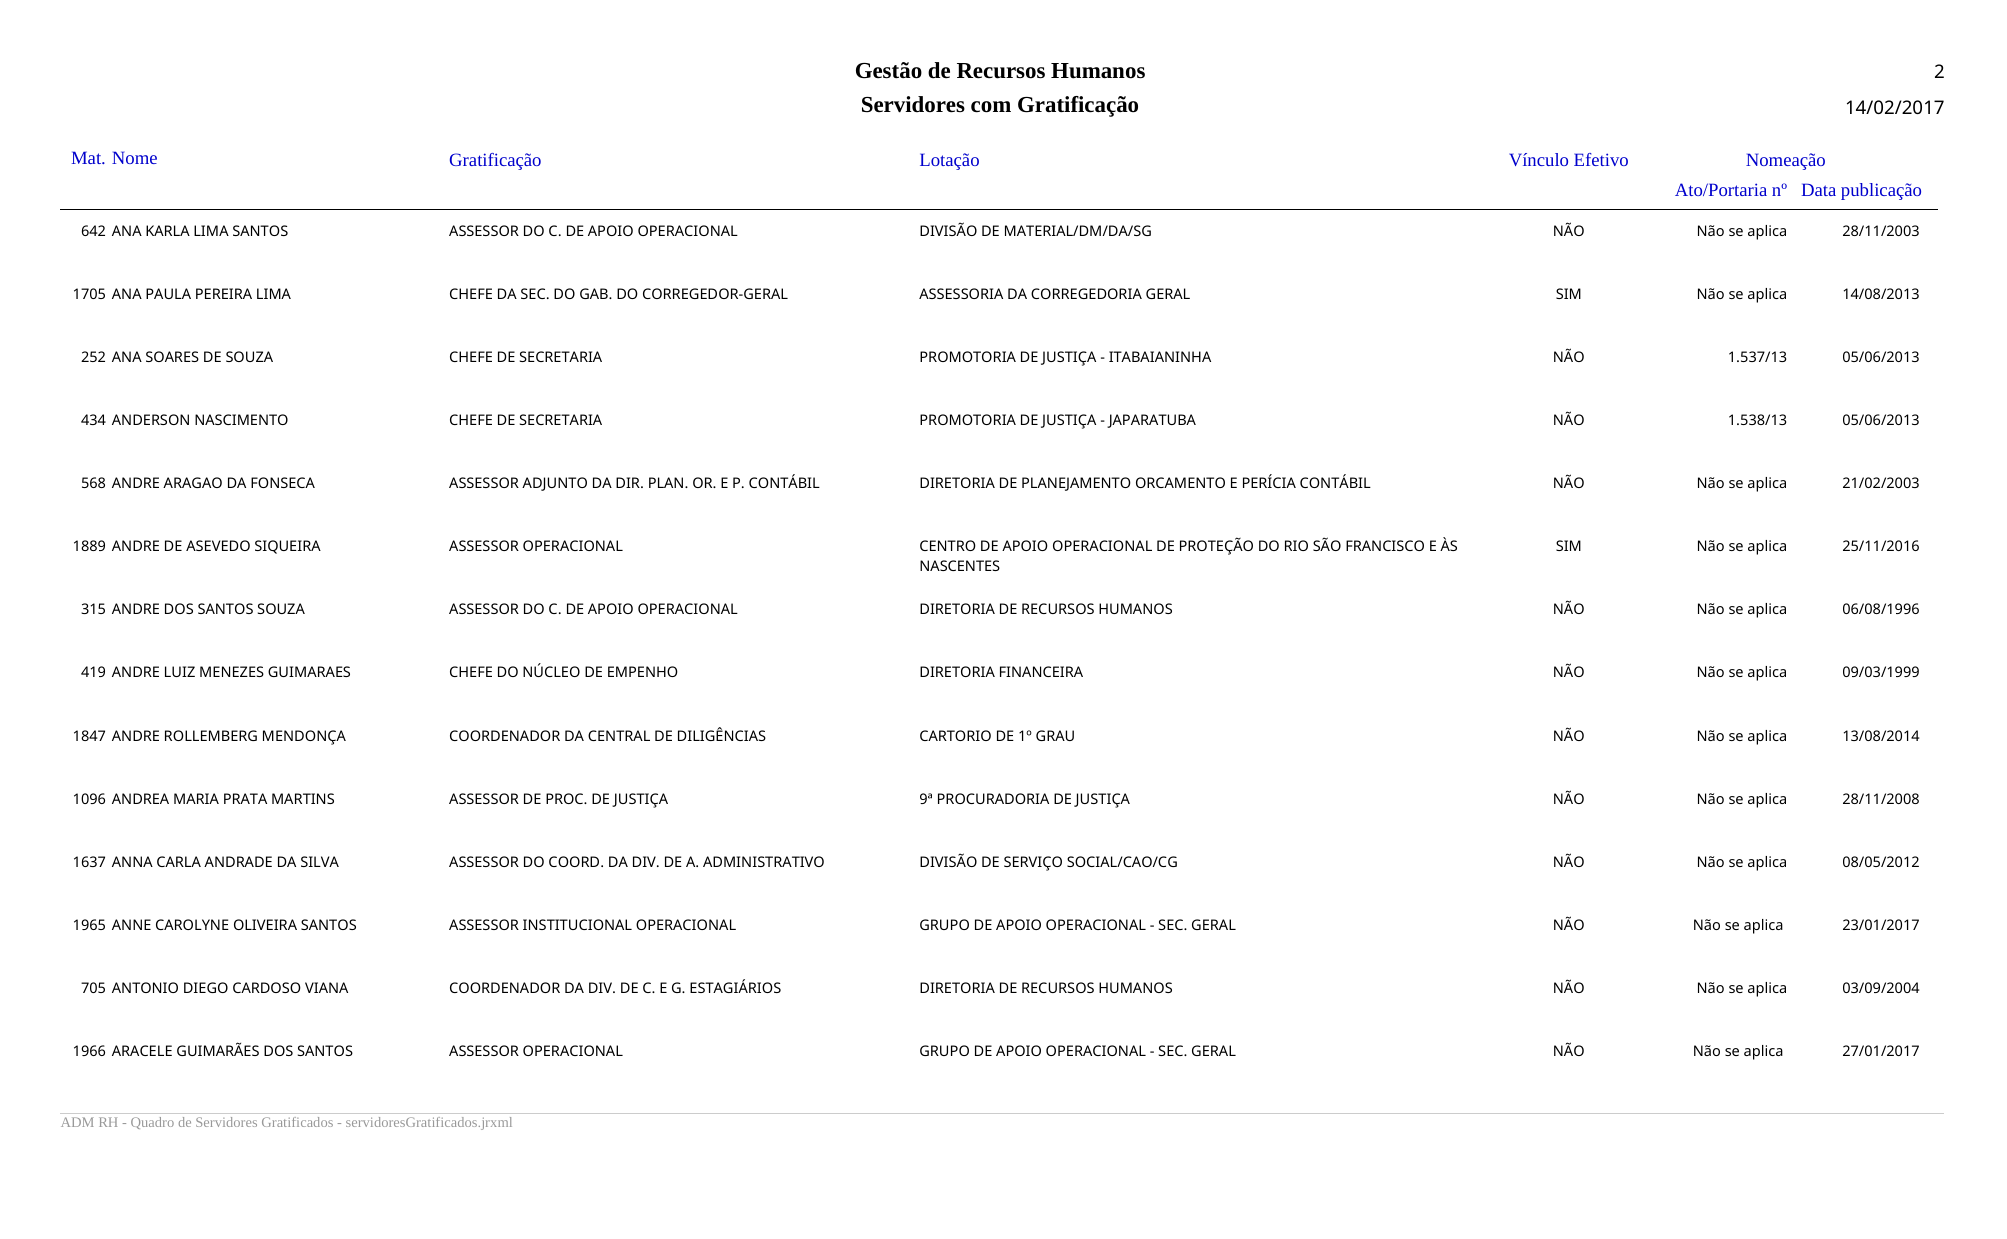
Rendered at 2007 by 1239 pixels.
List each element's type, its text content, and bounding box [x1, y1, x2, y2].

table_cell ANA PAULA PEREIRA LIMA [112, 284, 440, 343]
table_cell [106, 220, 112, 249]
table_cell ANNE CAROLYNE OLIVEIRA SANTOS [112, 915, 440, 975]
table_cell [910, 957, 919, 975]
table_cell [1486, 1070, 1495, 1083]
table_cell 1096 [9, 789, 106, 817]
table_cell 1965 [9, 915, 106, 943]
table_cell [1642, 312, 2007, 326]
table_cell [910, 662, 919, 691]
table_cell 21/02/2003 [1793, 473, 1919, 501]
table_cell [1642, 149, 1649, 177]
table_cell 14/02/2017 [1790, 95, 1944, 123]
table_cell [440, 880, 449, 894]
table_cell Gestão de Recursos Humanos [213, 57, 1787, 85]
table_cell [1486, 662, 1495, 691]
table_cell [910, 565, 919, 578]
table_cell [0, 662, 9, 691]
table_cell GRUPO DE APOIO OPERACIONAL - SEC. GERAL [919, 1041, 1486, 1101]
table_cell Vínculo Efetivo [1495, 149, 1642, 178]
table_cell 1637 [9, 852, 106, 880]
table_cell [1642, 754, 2007, 767]
table_cell DIRETORIA FINANCEIRA [919, 662, 1486, 722]
table_cell ADM RH - Quadro de Servidores Gratificados - servidoresGratificados.jrxml [60, 1114, 1944, 1137]
table_cell [1642, 1070, 2007, 1083]
table_cell 434 [9, 410, 106, 438]
table_cell 25/11/2016 [1793, 536, 1919, 564]
table_cell [440, 943, 449, 957]
table_cell [1486, 1083, 2007, 1101]
table_cell [910, 943, 919, 957]
table_cell 27/01/2017 [1793, 1041, 1919, 1069]
table_cell Não se aplica [1649, 725, 1787, 754]
table_cell [910, 149, 919, 177]
table_cell [1486, 725, 1495, 754]
table_cell NÃO [1495, 1041, 1642, 1083]
table_cell Ato/Portaria nº [1649, 179, 1787, 208]
table_cell 28/11/2003 [1793, 220, 1919, 249]
table_cell Não se aplica [1649, 915, 1787, 943]
table_cell [1486, 452, 2007, 470]
table_cell [440, 249, 449, 262]
table_cell [106, 789, 112, 817]
table_cell [0, 599, 9, 628]
table_cell [910, 515, 919, 533]
table_cell [440, 452, 449, 470]
table_cell [0, 957, 112, 975]
table_cell Não se aplica [1649, 284, 1787, 312]
table_cell [0, 915, 9, 943]
table_cell [1486, 347, 1495, 375]
table_cell ASSESSOR ADJUNTO DA DIR. PLAN. OR. E P. CONTÁBIL [449, 473, 910, 533]
table_cell [0, 438, 112, 452]
table_cell [440, 473, 449, 501]
table_cell [910, 978, 919, 1006]
table_cell [0, 312, 112, 326]
table_cell [440, 789, 449, 817]
table_cell [0, 1070, 112, 1083]
table_cell [0, 578, 112, 596]
table_cell [440, 536, 449, 564]
table_cell [0, 852, 9, 880]
table_cell [0, 123, 2007, 147]
table_cell 568 [9, 473, 106, 501]
table_cell COORDENADOR DA DIV. DE C. E G. ESTAGIÁRIOS [449, 978, 910, 1038]
table_cell [910, 628, 919, 641]
table_cell [0, 410, 9, 438]
table_cell 705 [9, 978, 106, 1006]
table_cell Servidores com Gratificação [213, 91, 1787, 123]
table_cell [910, 452, 919, 470]
table_cell [1787, 599, 1792, 628]
table_cell GRUPO DE APOIO OPERACIONAL - SEC. GERAL [919, 915, 1486, 975]
table_cell [910, 501, 919, 515]
table_cell [0, 641, 112, 659]
table_cell [1486, 536, 1495, 564]
table_cell [440, 641, 449, 659]
table_cell [440, 754, 449, 767]
table_cell NÃO [1495, 915, 1642, 957]
table_cell [1642, 817, 2007, 831]
table_cell ASSESSOR OPERACIONAL [449, 536, 910, 596]
table_cell [910, 1070, 919, 1083]
table_cell [1920, 789, 2007, 817]
table_cell ANDRE LUIZ MENEZES GUIMARAES [112, 662, 440, 722]
table_cell [1922, 179, 2007, 208]
table_cell ASSESSORIA DA CORREGEDORIA GERAL [919, 284, 1486, 343]
table_cell [910, 768, 919, 785]
table_cell [0, 515, 112, 533]
table_cell [0, 894, 112, 912]
table_cell CENTRO DE APOIO OPERACIONAL DE PROTEÇÃO DO RIO SÃO FRANCISCO E ÀS NASCENTES [919, 536, 1486, 596]
table_cell [910, 1006, 919, 1020]
table_cell 252 [9, 347, 106, 375]
table_cell 1.537/13 [1649, 347, 1787, 375]
table_cell [1486, 817, 1495, 831]
table_cell [1486, 1020, 2007, 1038]
table_cell [1486, 641, 2007, 659]
table_cell [1787, 662, 1792, 691]
table_cell ANA KARLA LIMA SANTOS [112, 220, 440, 280]
table_cell [0, 284, 9, 312]
table_cell [1486, 691, 1495, 704]
table_cell [106, 852, 112, 880]
table_cell [1787, 410, 1792, 438]
table_cell 1847 [9, 725, 106, 754]
table_cell [1642, 978, 1649, 1006]
table_cell [1486, 249, 1495, 262]
table_cell Não se aplica [1649, 473, 1787, 501]
table_cell Não se aplica [1649, 1041, 1787, 1069]
table_cell [0, 1101, 2007, 1113]
table_cell NÃO [1495, 473, 1642, 515]
table_cell [440, 831, 449, 848]
table_cell [0, 565, 112, 578]
table_cell DIVISÃO DE SERVIÇO SOCIAL/CAO/CG [919, 852, 1486, 912]
table_cell ANA SOARES DE SOUZA [112, 347, 440, 407]
table_cell [1486, 915, 1495, 943]
table_cell ANDRE DE ASEVEDO SIQUEIRA [112, 536, 440, 596]
table_cell ASSESSOR DO COORD. DA DIV. DE A. ADMINISTRATIVO [449, 852, 910, 912]
table_cell [910, 915, 919, 943]
table_cell [0, 59, 213, 85]
table_cell [106, 536, 112, 564]
table_cell [1920, 536, 2007, 564]
table_cell [1787, 978, 1792, 1006]
table_cell [0, 754, 112, 767]
table_cell [910, 894, 919, 912]
table_cell [440, 957, 449, 975]
table_cell [910, 754, 919, 767]
table_cell ARACELE GUIMARÃES DOS SANTOS [112, 1041, 440, 1101]
table_cell [106, 662, 112, 691]
table_cell [440, 220, 449, 249]
table_cell [1642, 880, 2007, 894]
table_cell [910, 249, 919, 262]
table_cell Não se aplica [1649, 536, 1787, 564]
table_cell [1787, 915, 1792, 943]
table_cell [1642, 1041, 1649, 1069]
table_cell [1787, 852, 1792, 880]
table_cell [1920, 284, 2007, 312]
table_cell 642 [9, 220, 106, 249]
table_cell 14/08/2013 [1793, 284, 1919, 312]
table_cell [440, 817, 449, 831]
table_cell [0, 1006, 112, 1020]
table_cell [0, 1113, 60, 1137]
table_cell [440, 978, 449, 1006]
table_cell NÃO [1495, 789, 1642, 831]
table_cell [440, 704, 449, 722]
table_cell [0, 85, 2007, 91]
table_cell [106, 915, 112, 943]
table_cell [1642, 1006, 2007, 1020]
table_cell [440, 1083, 449, 1101]
table_cell SIM [1495, 284, 1642, 326]
table_cell [1920, 1041, 2007, 1069]
table_cell [1920, 347, 2007, 375]
table_cell [1787, 347, 1792, 375]
table_cell [1945, 59, 2007, 85]
table_cell [910, 438, 919, 452]
table_cell [1920, 220, 2007, 249]
table_cell [1486, 375, 1495, 389]
table_cell ASSESSOR DE PROC. DE JUSTIÇA [449, 789, 910, 848]
table_cell [910, 704, 919, 722]
table_cell [440, 894, 449, 912]
table_cell NÃO [1495, 220, 1642, 262]
table_cell Lotação [919, 149, 1486, 178]
table_cell [1486, 501, 1495, 515]
table_cell [1920, 915, 2007, 943]
table_cell [1642, 438, 2007, 452]
table_cell Nomeação [1649, 149, 1922, 178]
table_cell [1486, 220, 1495, 249]
table_cell [1920, 725, 2007, 754]
table_cell [1920, 599, 2007, 628]
table_cell NÃO [1495, 410, 1642, 452]
table_cell DIRETORIA DE PLANEJAMENTO ORCAMENTO E PERÍCIA CONTÁBIL [919, 473, 1486, 533]
table_cell ASSESSOR OPERACIONAL [449, 1041, 910, 1101]
table_cell [0, 473, 9, 501]
table_cell [1486, 473, 1495, 501]
table_cell [910, 578, 919, 596]
table_cell Não se aplica [1649, 599, 1787, 628]
table_cell [1642, 789, 1649, 817]
table_cell ANDREA MARIA PRATA MARTINS [112, 789, 440, 848]
table_cell [0, 263, 112, 280]
table_cell [0, 375, 112, 389]
table_cell [910, 725, 919, 754]
table_cell [0, 817, 112, 831]
table_cell [910, 789, 919, 817]
table_cell [1642, 691, 2007, 704]
table_cell [106, 473, 112, 501]
table_cell [0, 943, 112, 957]
table_cell [1787, 284, 1792, 312]
table_cell [910, 880, 919, 894]
table_cell [0, 1083, 112, 1101]
table_cell CHEFE DO NÚCLEO DE EMPENHO [449, 662, 910, 722]
table_cell [440, 599, 449, 628]
table_cell NÃO [1495, 725, 1642, 767]
table_cell [106, 410, 112, 438]
table_cell [1486, 831, 2007, 848]
table_cell [1920, 978, 2007, 1006]
table_cell [440, 1020, 449, 1038]
table_cell [910, 536, 919, 564]
table_cell [1486, 1041, 1495, 1069]
table_cell [440, 1070, 449, 1083]
table_cell [440, 1006, 449, 1020]
table_cell [1486, 880, 1495, 894]
table_cell 13/08/2014 [1793, 725, 1919, 754]
table_cell [1486, 789, 1495, 817]
table_cell [1486, 852, 1495, 880]
table_cell [440, 284, 449, 312]
table_cell [1486, 943, 1495, 957]
table_cell [0, 628, 112, 641]
table_cell [1486, 284, 1495, 312]
table_cell [0, 347, 9, 375]
table_cell [910, 220, 919, 249]
table_cell NÃO [1495, 347, 1642, 389]
table_cell [1642, 628, 2007, 641]
table_cell [0, 211, 2007, 220]
table_cell [1642, 943, 2007, 957]
table_cell [0, 1041, 9, 1069]
table_cell [440, 1041, 449, 1069]
table_cell [1920, 662, 2007, 691]
table_header [0, 0, 2007, 57]
table_cell PROMOTORIA DE JUSTIÇA - ITABAIANINHA [919, 347, 1486, 407]
table_cell [910, 599, 919, 628]
table_cell [910, 1041, 919, 1069]
table_cell [440, 852, 449, 880]
table_cell [440, 375, 449, 389]
table_cell [1642, 375, 2007, 389]
table_cell [1787, 789, 1792, 817]
table_cell [1945, 1113, 2007, 1137]
table_cell SIM [1495, 536, 1642, 578]
table_cell [1642, 284, 1649, 312]
table_cell [106, 284, 112, 312]
table_cell [1486, 768, 2007, 785]
table_cell [1486, 263, 2007, 280]
table_cell 08/05/2012 [1793, 852, 1919, 880]
table_cell [910, 263, 919, 280]
table_cell Não se aplica [1649, 789, 1787, 817]
table_cell [1642, 220, 1649, 249]
table_cell [440, 628, 449, 641]
table_cell [0, 249, 112, 262]
table_cell DIRETORIA DE RECURSOS HUMANOS [919, 599, 1486, 659]
table_cell [440, 578, 449, 596]
table_cell [106, 149, 112, 177]
table_cell [1787, 1041, 1792, 1069]
table_cell NÃO [1495, 978, 1642, 1020]
table_cell Gratificação [449, 149, 910, 178]
table_cell CHEFE DE SECRETARIA [449, 410, 910, 470]
table_cell [1642, 599, 1649, 628]
table_cell [440, 768, 449, 785]
table_cell [440, 326, 449, 343]
table_cell [1922, 149, 2007, 177]
table_cell Não se aplica [1649, 978, 1787, 1006]
table_cell [910, 1083, 919, 1101]
table_cell [440, 515, 449, 533]
table_cell [440, 438, 449, 452]
table_cell [0, 326, 112, 343]
table_cell [1486, 578, 2007, 596]
table_cell Não se aplica [1649, 852, 1787, 880]
table_cell [1486, 389, 2007, 407]
table_cell [1920, 852, 2007, 880]
table_cell 05/06/2013 [1793, 347, 1919, 375]
table_cell [0, 691, 112, 704]
table_cell 28/11/2008 [1793, 789, 1919, 817]
table_cell [0, 95, 213, 123]
table_cell ASSESSOR DO C. DE APOIO OPERACIONAL [449, 599, 910, 659]
table_cell [1486, 894, 2007, 912]
table_cell [1642, 725, 1649, 754]
table_cell [910, 312, 919, 326]
table_cell [1486, 565, 1495, 578]
table_cell Data publicação [1787, 179, 1922, 208]
table_cell [440, 915, 449, 943]
table_cell [0, 1020, 112, 1038]
table_cell [1787, 473, 1792, 501]
table_cell [1486, 149, 1495, 177]
table_cell 06/08/1996 [1793, 599, 1919, 628]
table_cell [1787, 725, 1792, 754]
table_cell NÃO [1495, 852, 1642, 894]
table_cell [1486, 628, 1495, 641]
table_cell [0, 704, 112, 722]
table_cell [1642, 852, 1649, 880]
table_cell [0, 149, 44, 177]
table_cell [1486, 326, 2007, 343]
table_cell [1486, 957, 2007, 975]
table_cell [1642, 662, 1649, 691]
table_cell 1.538/13 [1649, 410, 1787, 438]
table_cell [0, 220, 9, 249]
table_cell 1705 [9, 284, 106, 312]
table_cell [106, 725, 112, 754]
table_cell [440, 263, 449, 280]
table_cell [0, 978, 9, 1006]
table_cell [1486, 754, 1495, 767]
table_cell [199, 149, 449, 177]
table_cell [0, 452, 112, 470]
table_cell [910, 410, 919, 438]
table_cell [910, 817, 919, 831]
table_cell [440, 725, 449, 754]
table_cell [1920, 473, 2007, 501]
table_cell [440, 389, 449, 407]
table_cell ASSESSOR INSTITUCIONAL OPERACIONAL [449, 915, 910, 975]
table_cell NÃO [1495, 599, 1642, 641]
table_cell [106, 1041, 112, 1069]
table_cell [1787, 220, 1792, 249]
table_cell 419 [9, 662, 106, 691]
table_cell [106, 978, 112, 1006]
table_cell [910, 347, 919, 375]
table_cell [1486, 438, 1495, 452]
table_cell [0, 789, 9, 817]
table_cell [106, 347, 112, 375]
table_cell [106, 599, 112, 628]
table_cell [1486, 1006, 1495, 1020]
table_cell [910, 284, 919, 312]
table_cell [1642, 347, 1649, 375]
table_cell [440, 312, 449, 326]
table_cell [1642, 915, 1649, 943]
table_cell [910, 375, 919, 389]
table_cell ANDRE ROLLEMBERG MENDONÇA [112, 725, 440, 785]
table_cell ASSESSOR DO C. DE APOIO OPERACIONAL [449, 220, 910, 280]
table_cell [910, 691, 919, 704]
table_cell [1945, 95, 2007, 123]
table_cell [0, 501, 112, 515]
table_cell [1486, 599, 1495, 628]
table_cell DIVISÃO DE MATERIAL/DM/DA/SG [919, 220, 1486, 280]
table_cell 23/01/2017 [1793, 915, 1919, 943]
table_cell CHEFE DA SEC. DO GAB. DO CORREGEDOR-GERAL [449, 284, 910, 343]
table_cell [1920, 410, 2007, 438]
table_cell [0, 179, 1649, 208]
table_cell [910, 852, 919, 880]
table_cell [1486, 515, 2007, 533]
table_cell [0, 725, 9, 754]
table_cell [440, 662, 449, 691]
table_cell DIRETORIA DE RECURSOS HUMANOS [919, 978, 1486, 1038]
table_cell [0, 536, 9, 564]
table_cell [0, 880, 112, 894]
table_cell ANDRE ARAGAO DA FONSECA [112, 473, 440, 533]
table_cell CARTORIO DE 1º GRAU [919, 725, 1486, 785]
table_cell 09/03/1999 [1793, 662, 1919, 691]
table_cell 1889 [9, 536, 106, 564]
table_cell [910, 831, 919, 848]
table_cell Não se aplica [1649, 220, 1787, 249]
table_cell [0, 768, 112, 785]
table_cell 315 [9, 599, 106, 628]
table_cell [440, 691, 449, 704]
table_cell [1486, 704, 2007, 722]
table_cell [1642, 249, 2007, 262]
table_header Mat. [44, 147, 106, 177]
table_cell [1642, 565, 2007, 578]
table_cell [1787, 536, 1792, 564]
table_cell 2 [1790, 59, 1944, 85]
table_cell [440, 565, 449, 578]
table_cell [910, 473, 919, 501]
table_cell [910, 389, 919, 407]
table_cell 05/06/2013 [1793, 410, 1919, 438]
table_cell ANNA CARLA ANDRADE DA SILVA [112, 852, 440, 912]
table_cell [1486, 410, 1495, 438]
table_cell [440, 501, 449, 515]
table_cell 1966 [9, 1041, 106, 1069]
table_cell ANDERSON NASCIMENTO [112, 410, 440, 470]
table_cell [1642, 536, 1649, 564]
table_cell Não se aplica [1649, 662, 1787, 691]
table_cell PROMOTORIA DE JUSTIÇA - JAPARATUBA [919, 410, 1486, 470]
table_cell [0, 831, 112, 848]
table_cell [440, 347, 449, 375]
table_cell NÃO [1495, 662, 1642, 704]
table_cell [440, 410, 449, 438]
table_cell 9ª PROCURADORIA DE JUSTIÇA [919, 789, 1486, 848]
table_cell [1642, 501, 2007, 515]
table_cell [910, 641, 919, 659]
table_cell [1642, 473, 1649, 501]
table_cell [910, 326, 919, 343]
table_cell COORDENADOR DA CENTRAL DE DILIGÊNCIAS [449, 725, 910, 785]
table_cell [1486, 978, 1495, 1006]
table_cell [1642, 410, 1649, 438]
table_cell [0, 389, 112, 407]
table_cell ANDRE DOS SANTOS SOUZA [112, 599, 440, 659]
table_header Nome [112, 147, 199, 177]
table_cell [910, 1020, 919, 1038]
table_cell CHEFE DE SECRETARIA [449, 347, 910, 407]
table_cell [1486, 312, 1495, 326]
table_cell 03/09/2004 [1793, 978, 1919, 1006]
table_cell ANTONIO DIEGO CARDOSO VIANA [112, 978, 440, 1038]
